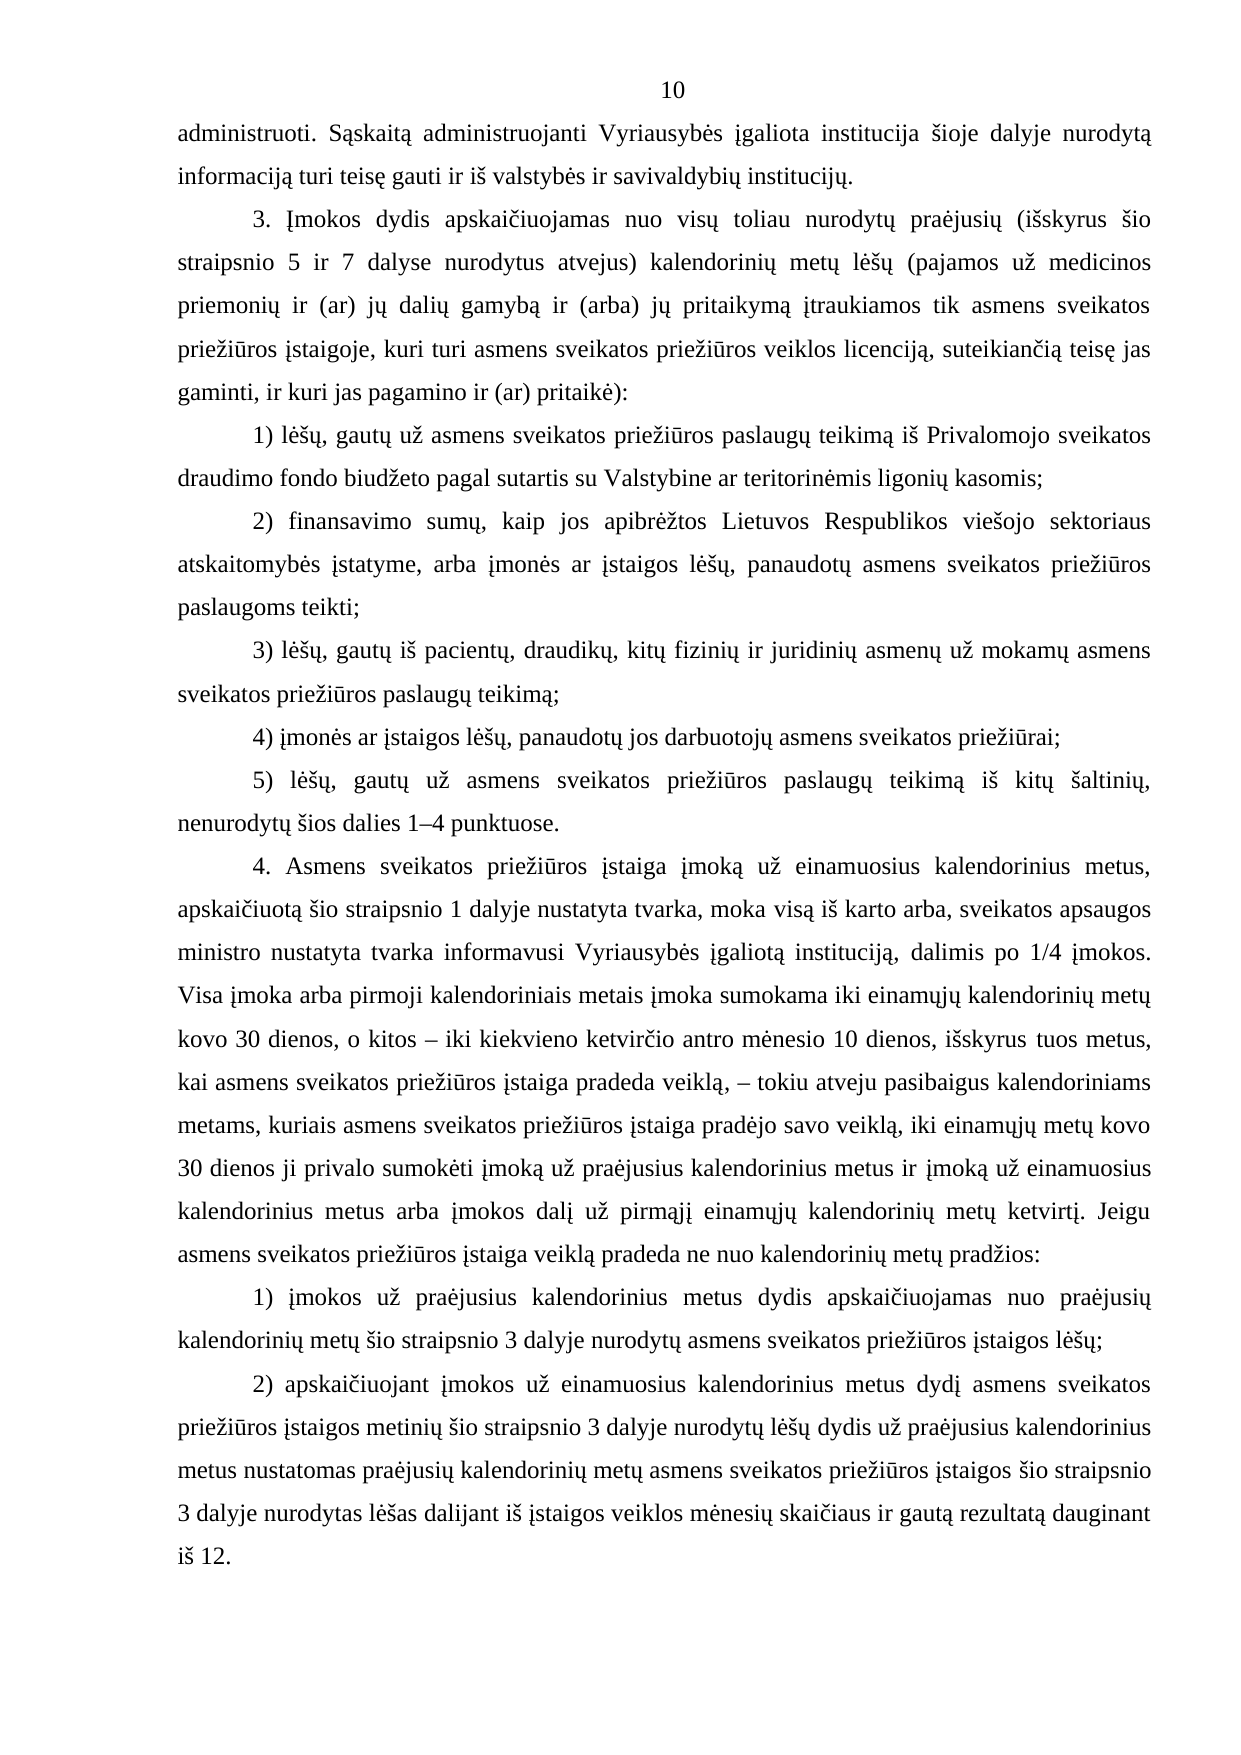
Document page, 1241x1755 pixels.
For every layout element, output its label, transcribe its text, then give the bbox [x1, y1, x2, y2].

text 2) apskaičiuojant įmokos už einamuosius kalendorinius metus dydį asmens sveikatos priežiūros įstaigos metinių šio straipsnio 3 dalyje nurodytų lėšų dydis už praėjusius kalendorinius metus nustatomas praėjusių kalendorinių metų asmens sveikatos priežiūros įstaigos šio straipsnio 3 dalyje nurodytas lėšas dalijant iš įstaigos veiklos mėnesių skaičiaus ir gautą rezultatą dauginant iš 12. [177, 1369, 1152, 1570]
text 5) lėšų, gautų už asmens sveikatos priežiūros paslaugų teikimą iš kitų šaltinių, nenurodytų šios dalies 1–4 punktuose. [177, 765, 1152, 837]
text 1) lėšų, gautų už asmens sveikatos priežiūros paslaugų teikimą iš Privalomojo sveikatos draudimo fondo biudžeto pagal sutartis su Valstybine ar teritorinėmis ligonių kasomis; [177, 420, 1152, 492]
text 1) įmokos už praėjusius kalendorinius metus dydis apskaičiuojamas nuo praėjusių kalendorinių metų šio straipsnio 3 dalyje nurodytų asmens sveikatos priežiūros įstaigos lėšų; [177, 1282, 1152, 1354]
text 2) finansavimo sumų, kaip jos apibrėžtos Lietuvos Respublikos viešojo sektoriaus atskaitomybės įstatyme, arba įmonės ar įstaigos lėšų, panaudotų asmens sveikatos priežiūros paslaugoms teikti; [177, 506, 1152, 621]
text 3) lėšų, gautų iš pacientų, draudikų, kitų fizinių ir juridinių asmenų už mokamų asmens sveikatos priežiūros paslaugų teikimą; [177, 636, 1152, 707]
text 4) įmonės ar įstaigos lėšų, panaudotų jos darbuotojų asmens sveikatos priežiūrai; [177, 722, 1152, 751]
text administruoti. Sąskaitą administruojanti Vyriausybės įgaliota institucija šioje dalyje nurodytą informaciją turi teisę gauti ir iš valstybės ir savivaldybių institucijų. [177, 118, 1152, 190]
text 3. Įmokos dydis apskaičiuojamas nuo visų toliau nurodytų praėjusių (išskyrus šio straipsnio 5 ir 7 dalyse nurodytus atvejus) kalendorinių metų lėšų (pajamos už medicinos priemonių ir (ar) jų dalių gamybą ir (arba) jų pritaikymą įtraukiamos tik asmens sveikatos priežiūros įstaigoje, kuri turi asmens sveikatos priežiūros veiklos licenciją, suteikiančią teisę jas gaminti, ir kuri jas pagamino ir (ar) pritaikė): [177, 204, 1152, 406]
text 4. Asmens sveikatos priežiūros įstaiga įmoką už einamuosius kalendorinius metus, apskaičiuotą šio straipsnio 1 dalyje nustatyta tvarka, moka visą iš karto arba, sveikatos apsaugos ministro nustatyta tvarka informavusi Vyriausybės įgaliotą instituciją, dalimis po 1/4 įmokos. Visa įmoka arba pirmoji kalendoriniais metais įmoka sumokama iki einamųjų kalendorinių metų kovo 30 dienos, o kitos – iki kiekvieno ketvirčio antro mėnesio 10 dienos, išskyrus tuos metus, kai asmens sveikatos priežiūros įstaiga pradeda veiklą, – tokiu atveju pasibaigus kalendoriniams metams, kuriais asmens sveikatos priežiūros įstaiga pradėjo savo veiklą, iki einamųjų metų kovo 30 dienos ji privalo sumokėti įmoką už praėjusius kalendorinius metus ir įmoką už einamuosius kalendorinius metus arba įmokos dalį už pirmąjį einamųjų kalendorinių metų ketvirtį. Jeigu asmens sveikatos priežiūros įstaiga veiklą pradeda ne nuo kalendorinių metų pradžios: [177, 851, 1152, 1268]
